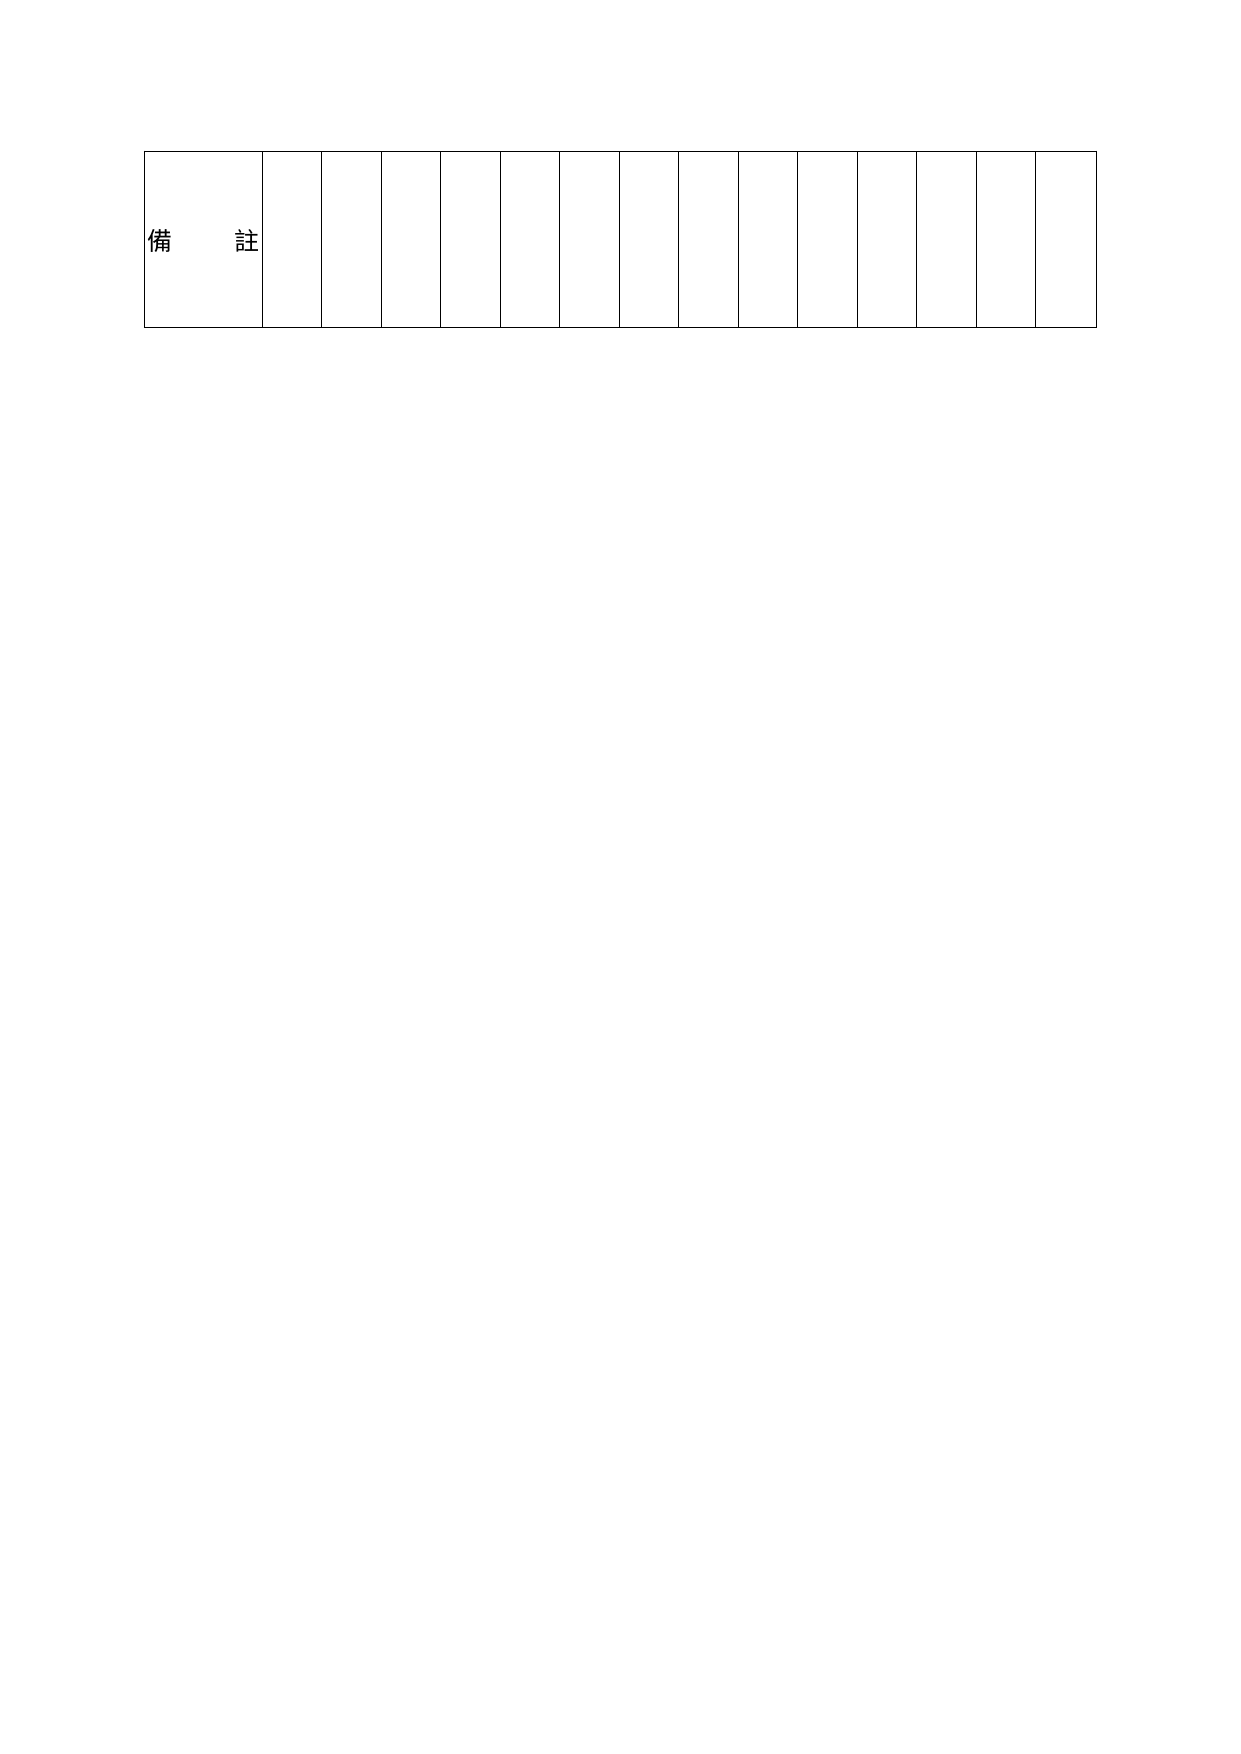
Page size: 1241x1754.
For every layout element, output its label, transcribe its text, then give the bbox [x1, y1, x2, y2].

table_cell [441, 152, 500, 327]
table_cell [322, 152, 381, 327]
table_cell [739, 152, 797, 327]
table_cell [560, 152, 619, 327]
table_cell [917, 152, 976, 327]
table_cell [620, 152, 678, 327]
table_cell 備註 [145, 152, 262, 327]
table_cell [679, 152, 738, 327]
table_cell [858, 152, 916, 327]
table_cell [501, 152, 559, 327]
table_cell [382, 152, 440, 327]
table_cell [798, 152, 857, 327]
table_cell [977, 152, 1035, 327]
table_cell [1036, 152, 1096, 327]
table_cell [263, 152, 321, 327]
